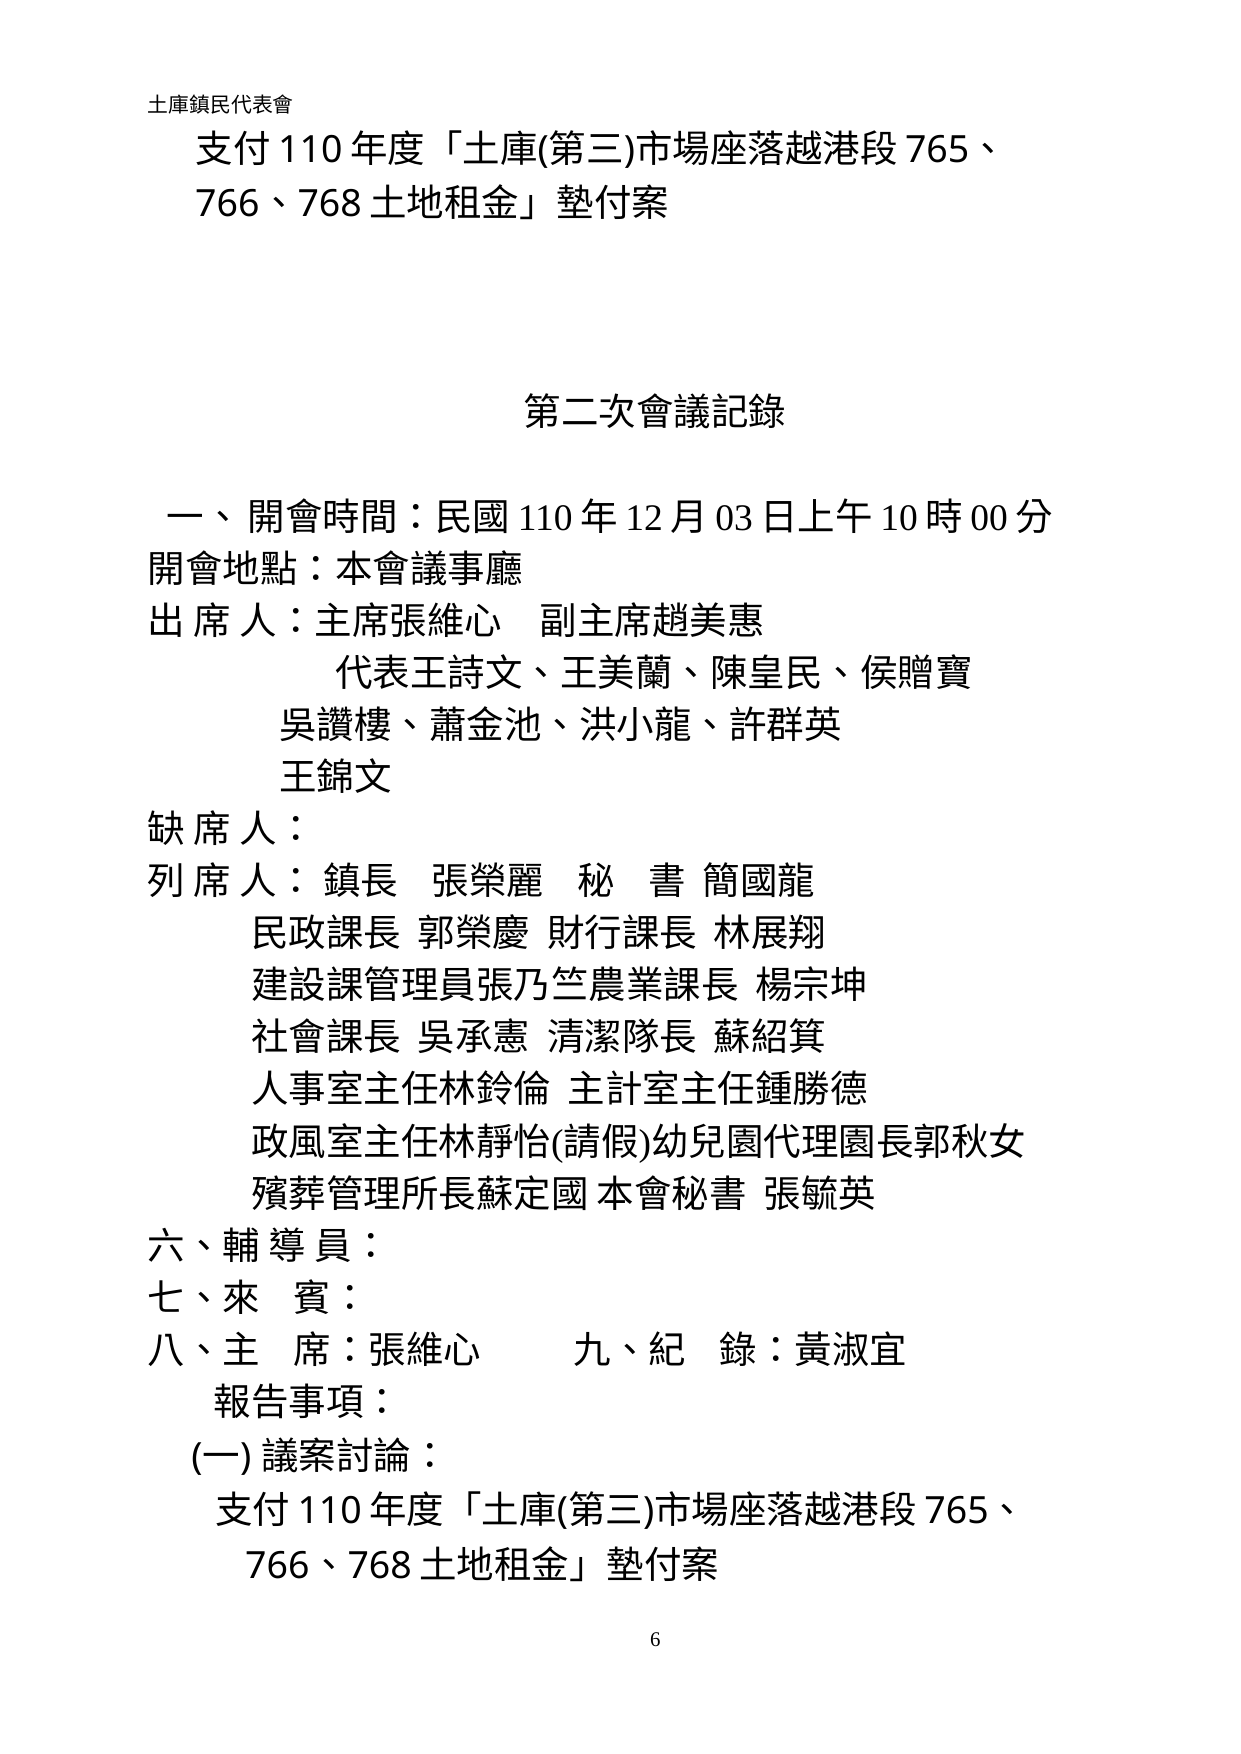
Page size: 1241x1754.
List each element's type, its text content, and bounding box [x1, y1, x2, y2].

text 社會課長 吳承憲 清潔隊長 蘇紹箕 [148, 1009, 1162, 1061]
text 吳讚樓、蕭金池、洪小龍、許群英 [148, 697, 1162, 749]
text 人事室主任林鈴倫 主計室主任鍾勝德 [148, 1061, 1162, 1113]
text 開會地點：本會議事廳 [148, 540, 1162, 592]
text 支付110年度「土庫(第三)市場座落越港段765、 [98, 1480, 1162, 1535]
text 建設課管理員張乃竺農業課長 楊宗坤 [148, 957, 1162, 1009]
text 七、來 賓： [148, 1269, 1162, 1322]
text 八、主 席：張維心 九、紀 錄：黃淑宜 [148, 1322, 1162, 1374]
text 支付110年度「土庫(第三)市場座落越港段765、 [98, 119, 1162, 173]
text 報告事項： [148, 1374, 1162, 1426]
list 開會時間：民國110年12月03日上午10時00分 [166, 488, 1162, 540]
text 766、768土地租金」墊付案 [98, 173, 1162, 228]
text (一) 議案討論： [148, 1426, 1162, 1480]
text 766、768土地租金」墊付案 [148, 1535, 1162, 1589]
text 代表王詩文、王美蘭、陳皇民、侯贈寶 [148, 644, 1162, 697]
text 殯葬管理所長蘇定國 本會秘書 張毓英 [148, 1165, 1162, 1217]
text 民政課長 郭榮慶 財行課長 林展翔 [148, 905, 1162, 957]
text 政風室主任林靜怡(請假)幼兒園代理園長郭秋女 [148, 1113, 1162, 1165]
text 第二次會議記錄 [148, 384, 1162, 436]
text 出 席 人：主席張維心 副主席趙美惠 [148, 592, 1162, 644]
text 六、輔 導 員： [148, 1217, 1162, 1269]
text 缺 席 人： [148, 801, 1162, 853]
text 王錦文 [148, 749, 1162, 801]
text 列 席 人： 鎮長 張榮麗 秘 書 簡國龍 [148, 853, 1162, 905]
